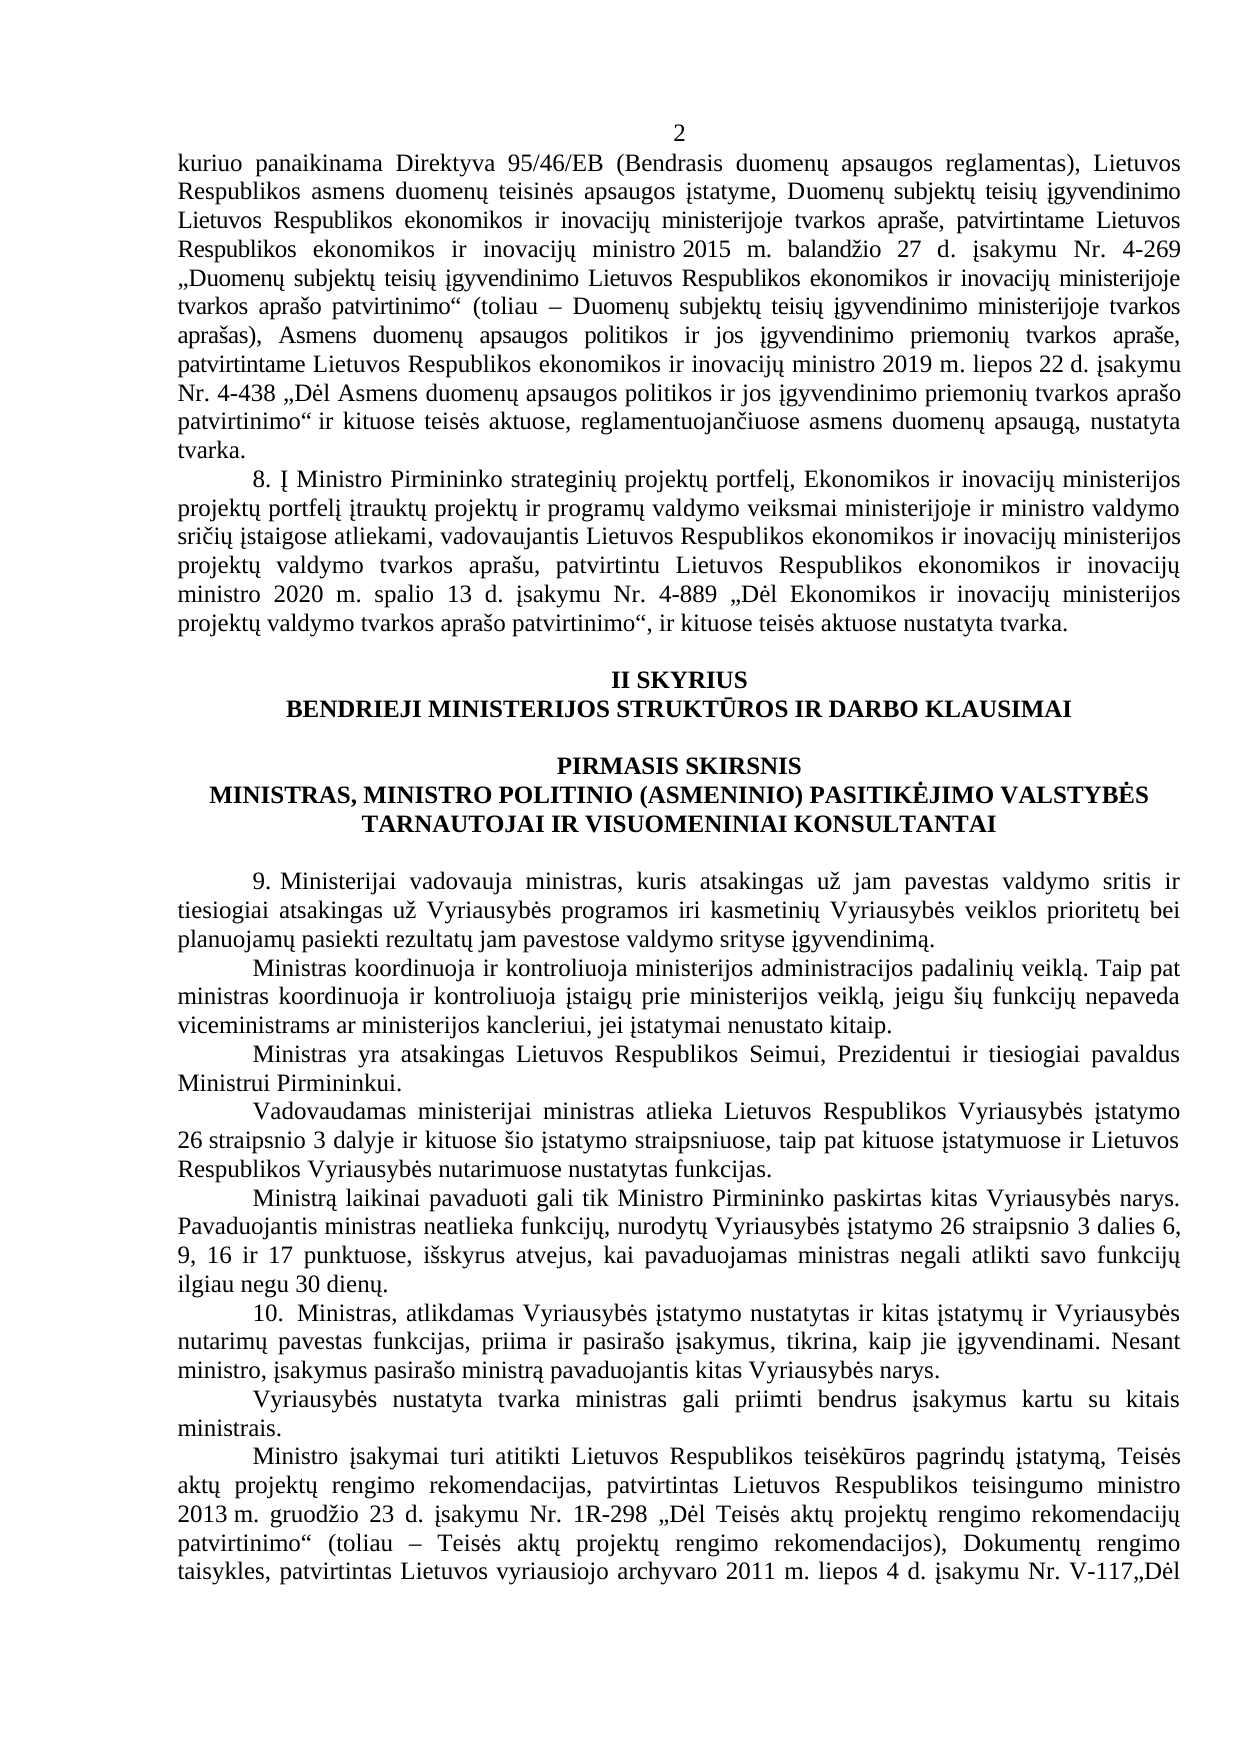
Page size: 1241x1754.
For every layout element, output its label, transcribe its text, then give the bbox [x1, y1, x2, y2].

text Vyriausybės nustatyta tvarka ministras gali priimti bendrus įsakymus kartu su kitais ministrais. [177, 1384, 1181, 1441]
text 8. Į Ministro Pirmininko strateginių projektų portfelį, Ekonomikos ir inovacijų ministerijos projektų portfelį įtrauktų projektų ir programų valdymo veiksmai ministerijoje ir ministro valdymo sričių įstaigose atliekami, vadovaujantis Lietuvos Respublikos ekonomikos ir inovacijų ministerijos projektų valdymo tvarkos aprašu, patvirtintu Lietuvos Respublikos ekonomikos ir inovacijų ministro 2020 m. spalio 13 d. įsakymu Nr. 4-889 „Dėl Ekonomikos ir inovacijų ministerijos projektų valdymo tvarkos aprašo patvirtinimo“, ir kituose teisės aktuose nustatyta tvarka. [177, 464, 1181, 636]
text MINISTRAS, MINISTRO POLITINIO (ASMENINIO) PASITIKĖJIMO VALSTYBĖS TARNAUTOJAI IR VISUOMENINIAI KONSULTANTAI [177, 780, 1181, 838]
text Ministro įsakymai turi atitikti Lietuvos Respublikos teisėkūros pagrindų įstatymą, Teisės aktų projektų rengimo rekomendacijas, patvirtintas Lietuvos Respublikos teisingumo ministro 2013 m. gruodžio 23 d. įsakymu Nr. 1R-298 „Dėl Teisės aktų projektų rengimo rekomendacijų patvirtinimo“ (toliau – Teisės aktų projektų rengimo rekomendacijos), Dokumentų rengimo taisykles, patvirtintas Lietuvos vyriausiojo archyvaro 2011 m. liepos 4 d. įsakymu Nr. V-117„Dėl [177, 1441, 1181, 1585]
text Ministras koordinuoja ir kontroliuoja ministerijos administracijos padalinių veiklą. Taip pat ministras koordinuoja ir kontroliuoja įstaigų prie ministerijos veiklą, jeigu šių funkcijų nepaveda viceministrams ar ministerijos kancleriui, jei įstatymai nenustato kitaip. [177, 953, 1181, 1039]
text 9. Ministerijai vadovauja ministras, kuris atsakingas už jam pavestas valdymo sritis ir tiesiogiai atsakingas už Vyriausybės programos iri kasmetinių Vyriausybės veiklos prioritetų bei planuojamų pasiekti rezultatų jam pavestose valdymo srityse įgyvendinimą. [177, 866, 1181, 953]
text kuriuo panaikinama Direktyva 95/46/EB (Bendrasis duomenų apsaugos reglamentas), Lietuvos Respublikos asmens duomenų teisinės apsaugos įstatyme, Duomenų subjektų teisių įgyvendinimo Lietuvos Respublikos ekonomikos ir inovacijų ministerijoje tvarkos apraše, patvirtintame Lietuvos Respublikos ekonomikos ir inovacijų ministro 2015 m. balandžio 27 d. įsakymu Nr. 4-269 „Duomenų subjektų teisių įgyvendinimo Lietuvos Respublikos ekonomikos ir inovacijų ministerijoje tvarkos aprašo patvirtinimo“ (toliau – Duomenų subjektų teisių įgyvendinimo ministerijoje tvarkos aprašas), Asmens duomenų apsaugos politikos ir jos įgyvendinimo priemonių tvarkos apraše, patvirtintame Lietuvos Respublikos ekonomikos ir inovacijų ministro 2019 m. liepos 22 d. įsakymu Nr. 4-438 „Dėl Asmens duomenų apsaugos politikos ir jos įgyvendinimo priemonių tvarkos aprašo patvirtinimo“ ir kituose teisės aktuose, reglamentuojančiuose asmens duomenų apsaugą, nustatyta tvarka. [177, 148, 1181, 464]
text II SKYRIUS [177, 665, 1181, 694]
text BENDRIEJI MINISTERIJOS STRUKTŪROS IR DARBO KLAUSIMAI [177, 694, 1181, 723]
text PIRMASIS SKIRSNIS [177, 751, 1181, 780]
text 10. Ministras, atlikdamas Vyriausybės įstatymo nustatytas ir kitas įstatymų ir Vyriausybės nutarimų pavestas funkcijas, priima ir pasirašo įsakymus, tikrina, kaip jie įgyvendinami. Nesant ministro, įsakymus pasirašo ministrą pavaduojantis kitas Vyriausybės narys. [177, 1298, 1181, 1384]
text Ministrą laikinai pavaduoti gali tik Ministro Pirmininko paskirtas kitas Vyriausybės narys. Pavaduojantis ministras neatlieka funkcijų, nurodytų Vyriausybės įstatymo 26 straipsnio 3 dalies 6, 9, 16 ir 17 punktuose, išskyrus atvejus, kai pavaduojamas ministras negali atlikti savo funkcijų ilgiau negu 30 dienų. [177, 1183, 1181, 1298]
text Vadovaudamas ministerijai ministras atlieka Lietuvos Respublikos Vyriausybės įstatymo 26 straipsnio 3 dalyje ir kituose šio įstatymo straipsniuose, taip pat kituose įstatymuose ir Lietuvos Respublikos Vyriausybės nutarimuose nustatytas funkcijas. [177, 1096, 1181, 1183]
text Ministras yra atsakingas Lietuvos Respublikos Seimui, Prezidentui ir tiesiogiai pavaldus Ministrui Pirmininkui. [177, 1039, 1181, 1096]
